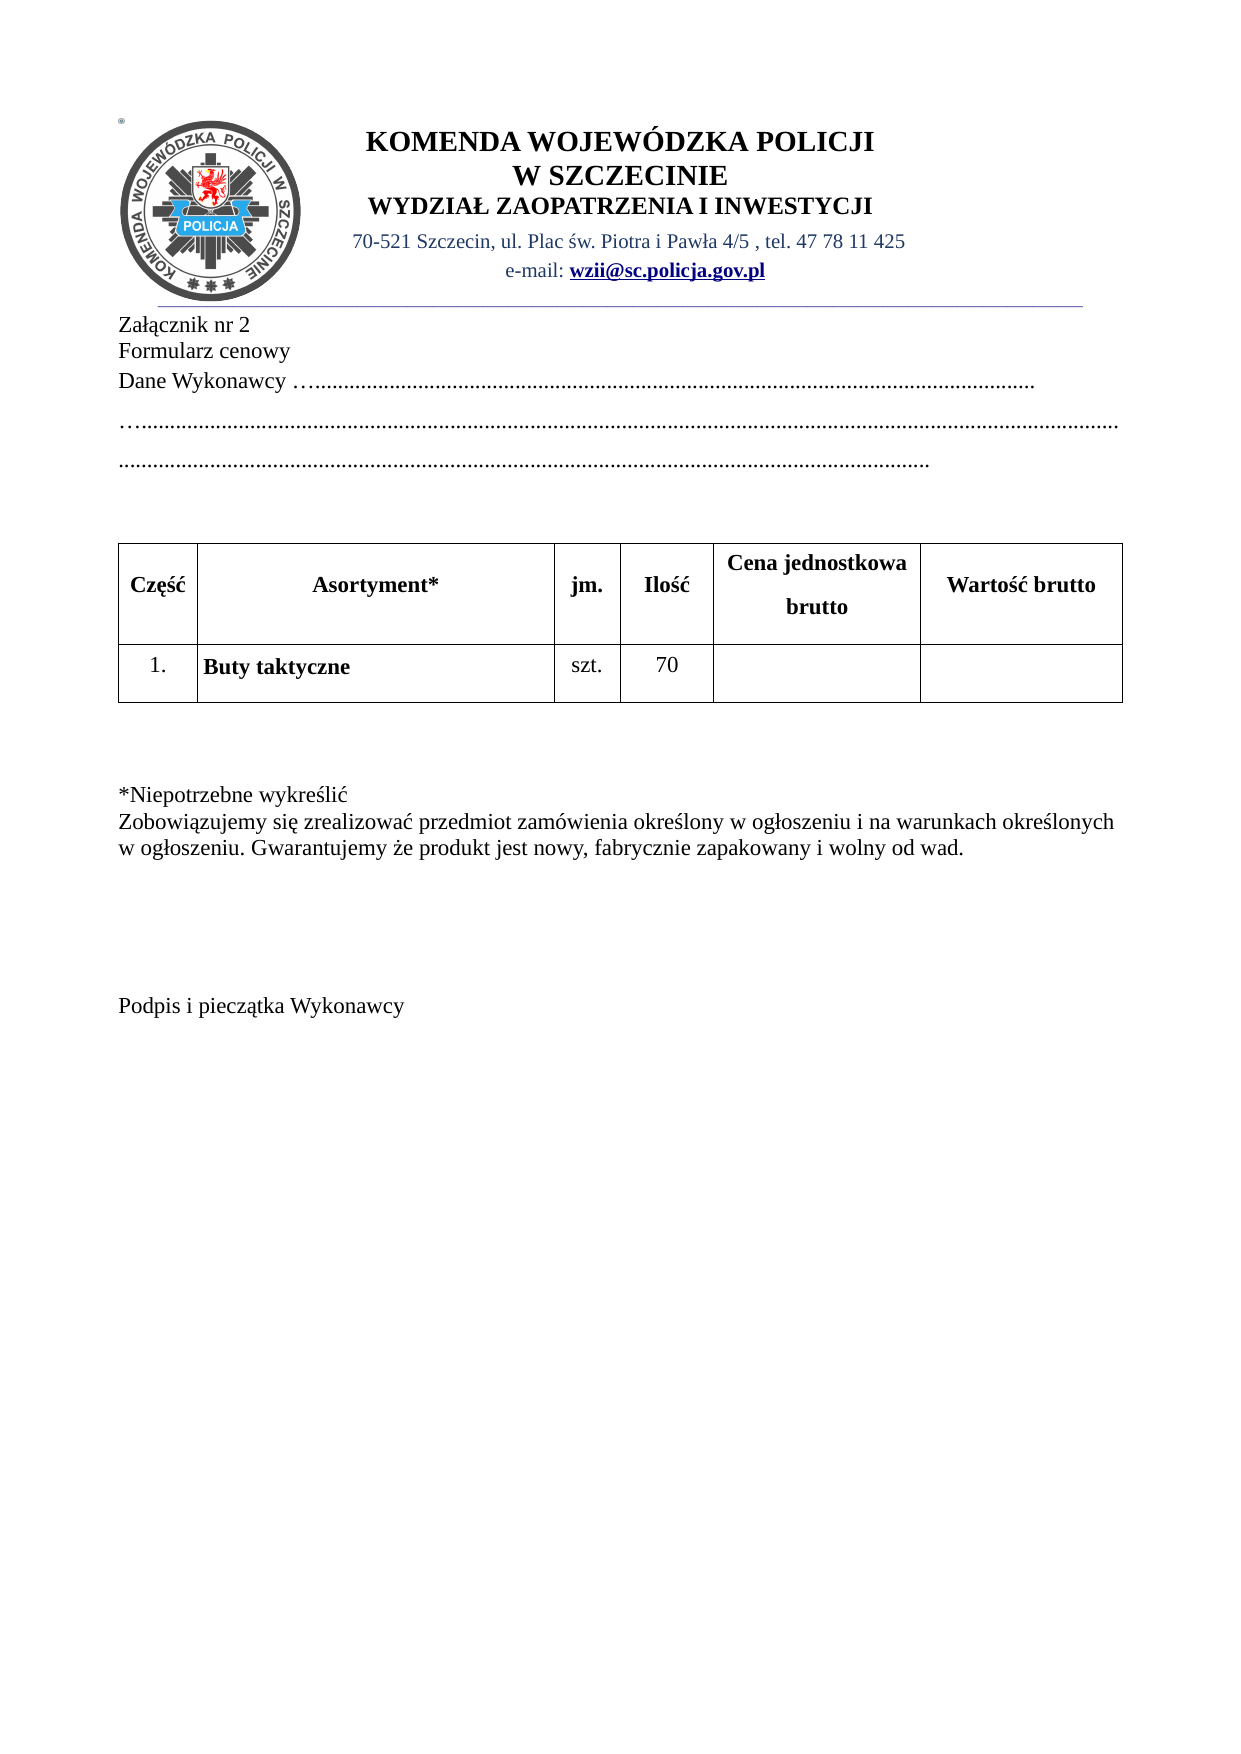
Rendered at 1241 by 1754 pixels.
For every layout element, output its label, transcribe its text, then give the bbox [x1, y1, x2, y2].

table_cell Buty taktyczne [198, 645, 554, 702]
text Zobowiązujemy się zrealizować przedmiot zamówienia określony w ogłoszeniu i na warunkach określonych w ogłoszeniu. Gwarantujemy że produkt jest nowy, fabrycznie zapakowany i wolny od wad. [118, 808, 1122, 861]
table_header Asortyment* [198, 544, 554, 644]
table_cell szt. [555, 645, 620, 702]
picture [121, 122, 303, 304]
table_header Część [119, 544, 197, 644]
text Załącznik nr 2 [118, 311, 1122, 337]
table_cell [714, 645, 920, 702]
table_cell [921, 645, 1122, 702]
table_header Ilość [621, 544, 713, 644]
table_cell 70 [621, 645, 713, 702]
text Podpis i pieczątka Wykonawcy [118, 992, 1122, 1019]
picture [118, 118, 125, 124]
table_header Wartość brutto [921, 544, 1122, 644]
text Dane Wykonawcy ….............................................................................................................................. [118, 367, 1122, 394]
text …......................................................................................................................................................................................................................................................................................................................... [118, 407, 1122, 473]
text Formularz cenowy [118, 337, 1122, 363]
text *Niepotrzebne wykreślić [118, 782, 1122, 808]
table_header Cena jednostkowa brutto [714, 544, 920, 644]
table_header jm. [555, 544, 620, 644]
table_cell 1. [119, 645, 197, 702]
